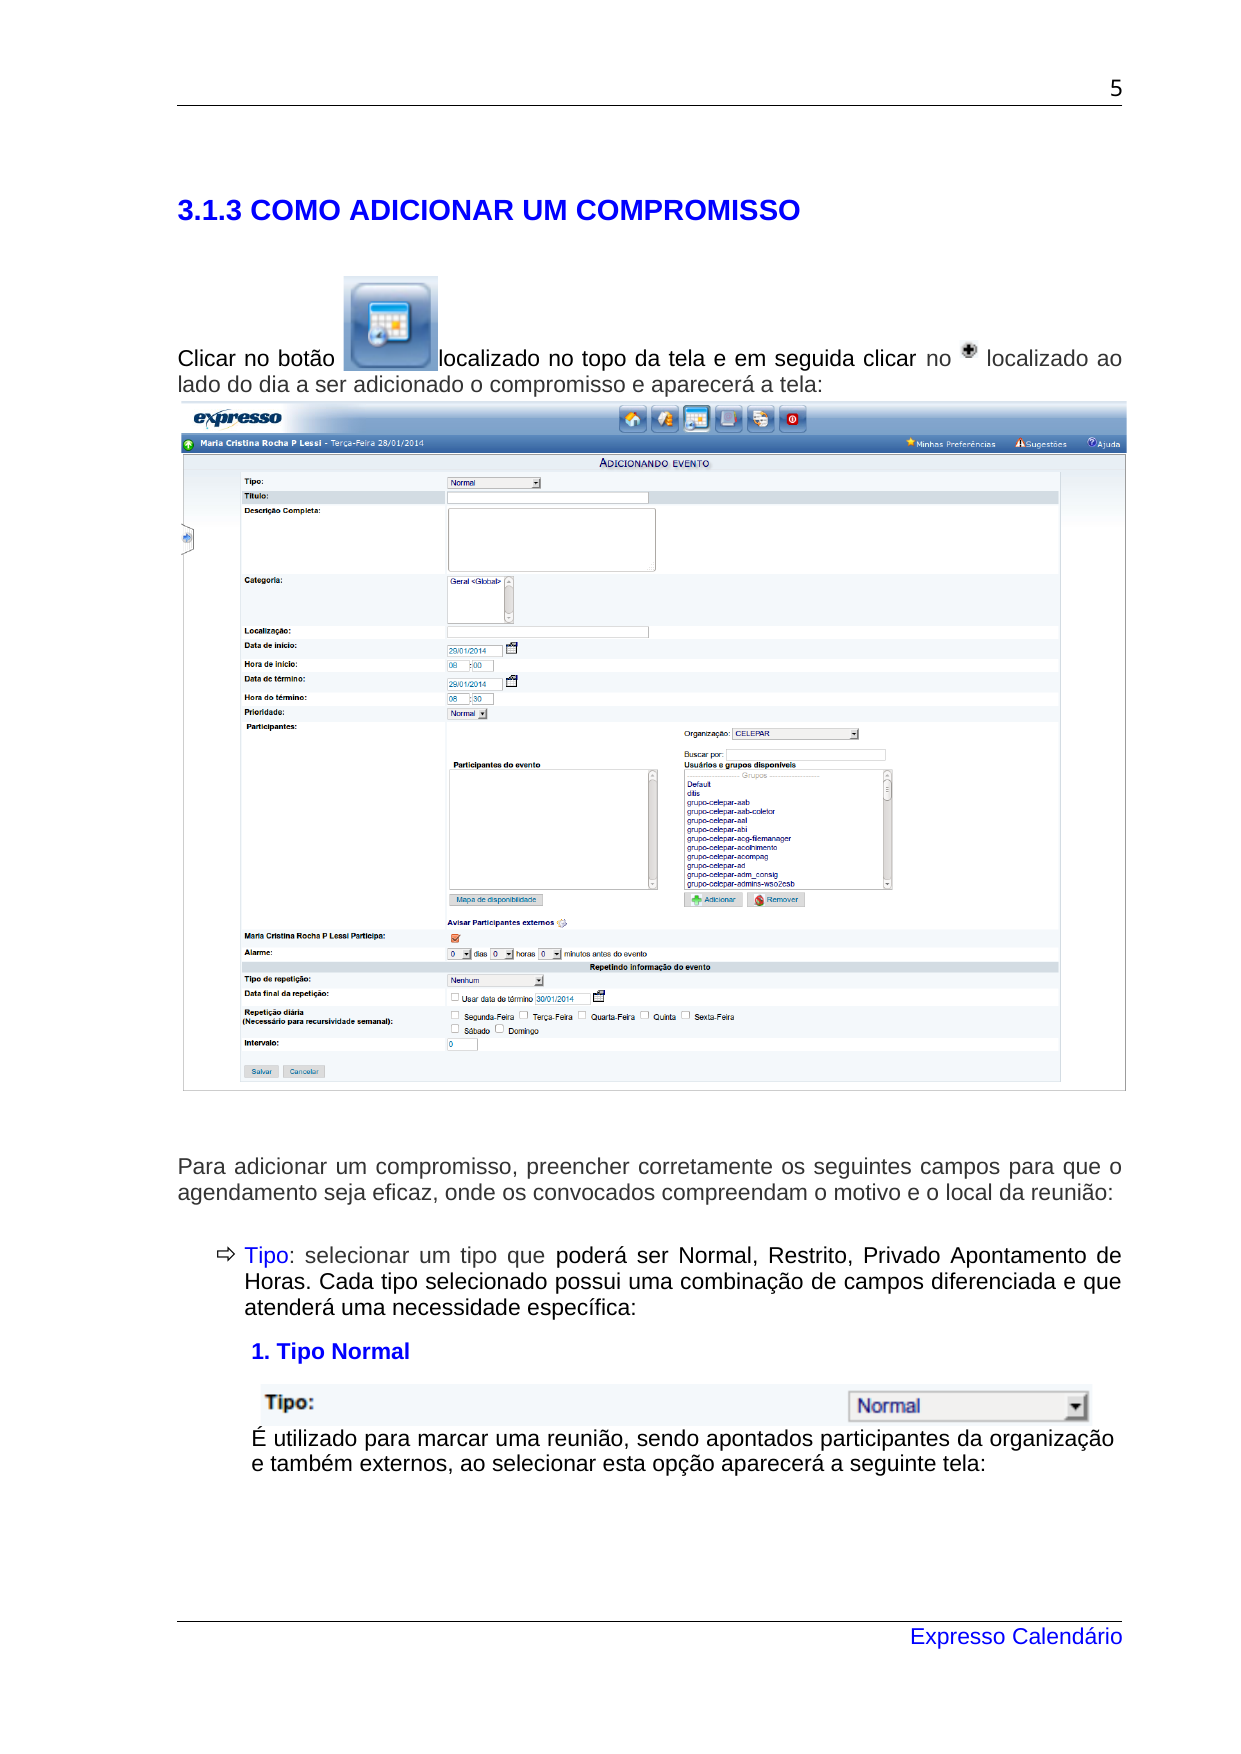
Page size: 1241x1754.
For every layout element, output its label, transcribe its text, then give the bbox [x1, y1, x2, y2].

text Para adicionar um compromisso, preencher corretamente os seguintes campos para que o agendamento seja eficaz, onde os convocados compreendam o motivo e o local da reunião: [177, 1154, 1122, 1205]
list Tipo: selecionar um tipo que poderá ser Normal, Restrito, Privado Apontamento de Horas. Cada tipo selecionado possui uma combinação de campos diferenciada e que atenderá uma necessidade específica: [215, 1242, 1122, 1320]
text Clicar no botão localizado no topo da tela e em seguida clicar no localizado ao lado do dia a ser adicionado o compromisso e aparecerá a tela: [177, 276, 1122, 397]
picture [959, 340, 979, 358]
subtitle COMO ADICIONAR UM COMPROMISSO [177, 193, 1122, 226]
picture [343, 276, 438, 371]
picture [181, 401, 1127, 1091]
text 1. Tipo Normal [177, 1339, 1122, 1364]
text É utilizado para marcar uma reunião, sendo apontados participantes da organização e também externos, ao selecionar esta opção aparecerá a seguinte tela: [177, 1402, 1122, 1476]
picture [260, 1384, 1093, 1426]
